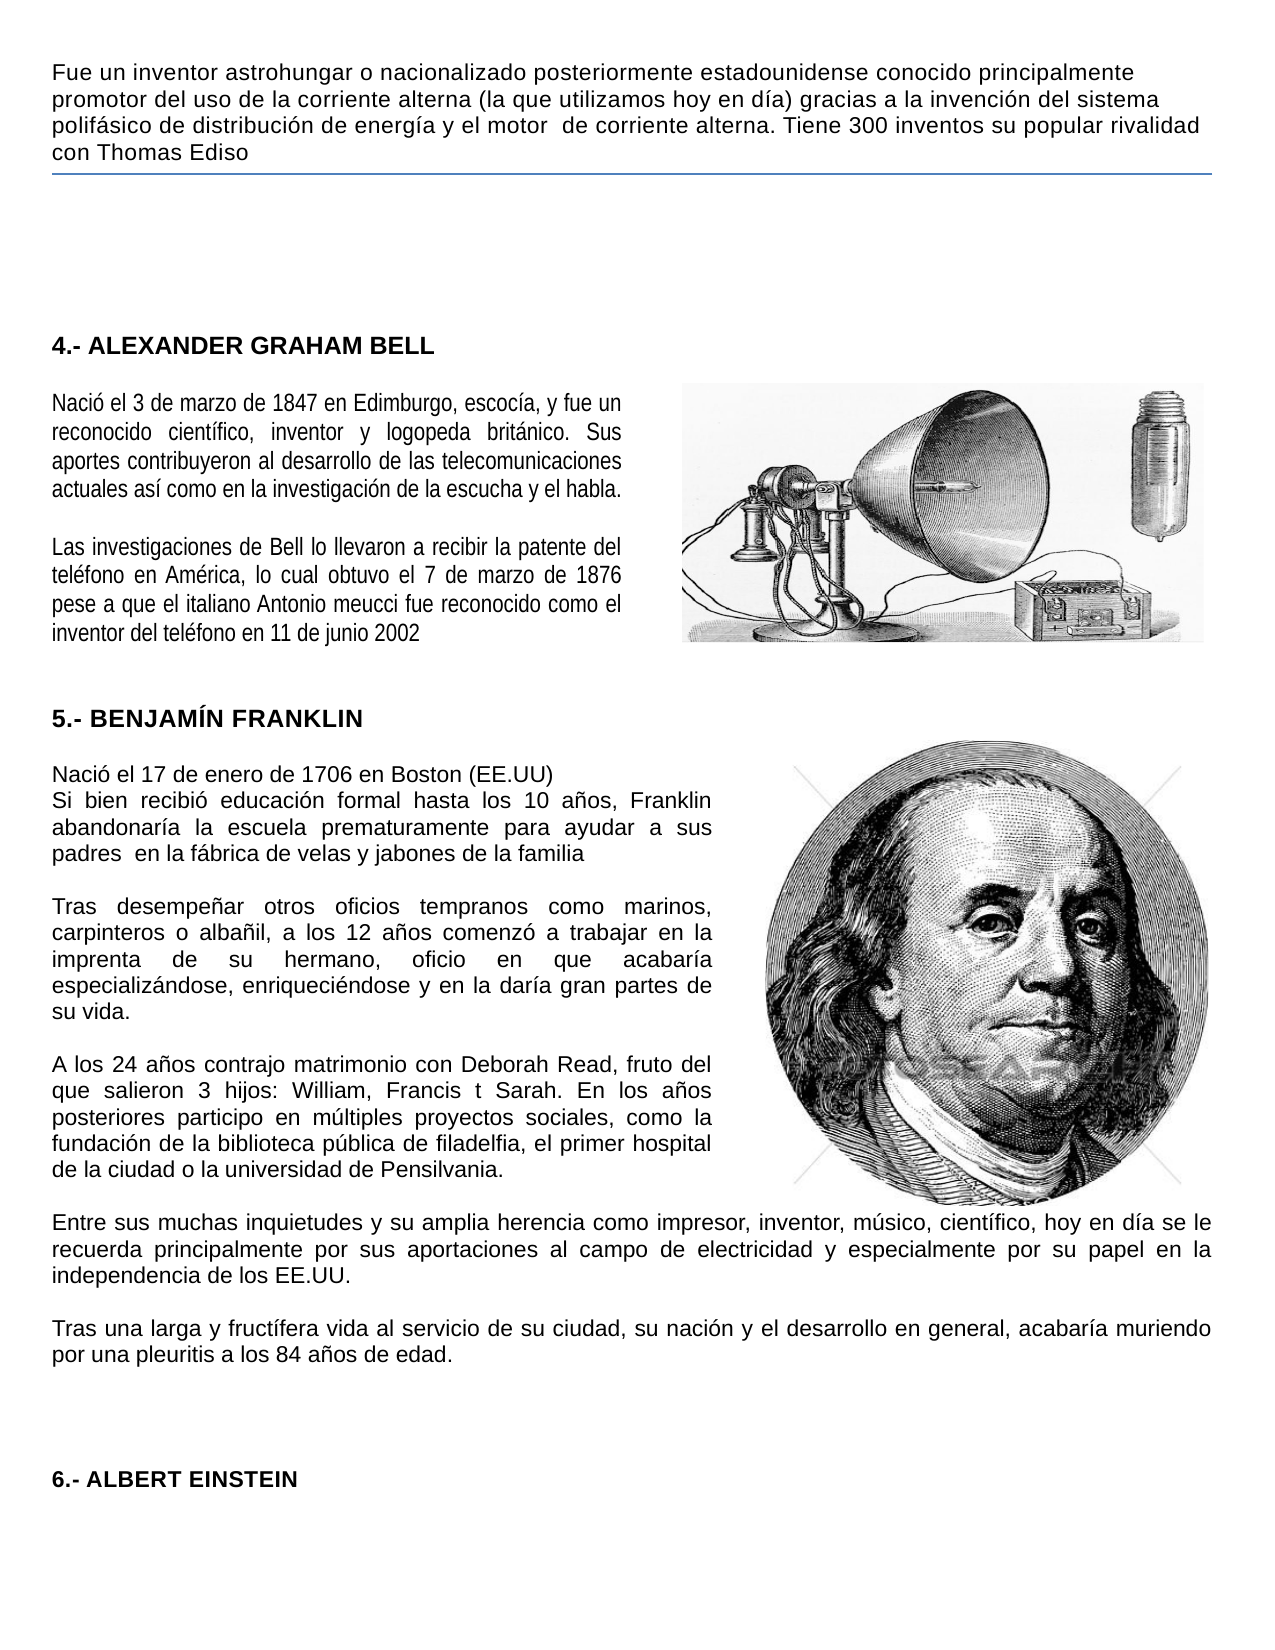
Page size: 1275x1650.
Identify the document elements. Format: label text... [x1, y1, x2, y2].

text 4.- ALEXANDER GRAHAM BELL [52, 331, 1212, 359]
picture [765, 740, 1209, 1206]
text Entre sus muchas inquietudes y su amplia herencia como impresor, inventor, músico, científico, hoy en día se le recuerda principalmente por sus aportaciones al campo de electricidad y especialmente por su papel en la independencia de los EE.UU. [52, 1209, 1212, 1288]
text Si bien recibió educación formal hasta los 10 años, Franklin abandonaría la escuela prematuramente para ayudar a sus padres en la fábrica de velas y jabones de la familia [52, 787, 765, 867]
text A los 24 años contrajo matrimonio con Deborah Read, fruto del que salieron 3 hijos: William, Francis t Sarah. En los años posteriores participo en múltiples proyectos sociales, como la fundación de la biblioteca pública de filadelfia, el primer hospital de la ciudad o la universidad de Pensilvania. [52, 1051, 765, 1183]
text Tras desempeñar otros oficios tempranos como marinos, carpinteros o albañil, a los 12 años comenzó a trabajar en la imprenta de su hermano, oficio en que acabaría especializándose, enriqueciéndose y en la daría gran partes de su vida. [52, 893, 765, 1025]
title Fue un inventor astrohungar o nacionalizado posteriormente estadounidense conocido principalmente promotor del uso de la corriente alterna (la que utilizamos hoy en día) gracias a la invención del sistema polifásico de distribución de energía y el motor de corriente alterna. Tiene 300 inventos su popular rivalidad con Thomas Ediso [52, 59, 1212, 173]
text Tras una larga y fructífera vida al servicio de su ciudad, su nación y el desarrollo en general, acabaría muriendo por una pleuritis a los 84 años de edad. [52, 1314, 1212, 1367]
text Las investigaciones de Bell lo llevaron a recibir la patente del teléfono en América, lo cual obtuvo el 7 de marzo de 1876 pese a que el italiano Antonio meucci fue reconocido como el inventor del teléfono en 11 de junio 2002 [52, 532, 1212, 646]
text Nació el 3 de marzo de 1847 en Edimburgo, escocía, y fue un reconocido científico, inventor y logopeda británico. Sus aportes contribuyeron al desarrollo de las telecomunicaciones actuales así como en la investigación de la escucha y el habla. [52, 388, 682, 503]
title 5.- BENJAMÍN FRANKLIN [52, 704, 1212, 732]
title 6.- ALBERT EINSTEIN [52, 1466, 1212, 1492]
picture [682, 383, 1204, 643]
text Nació el 17 de enero de 1706 en Boston (EE.UU) [52, 761, 765, 787]
